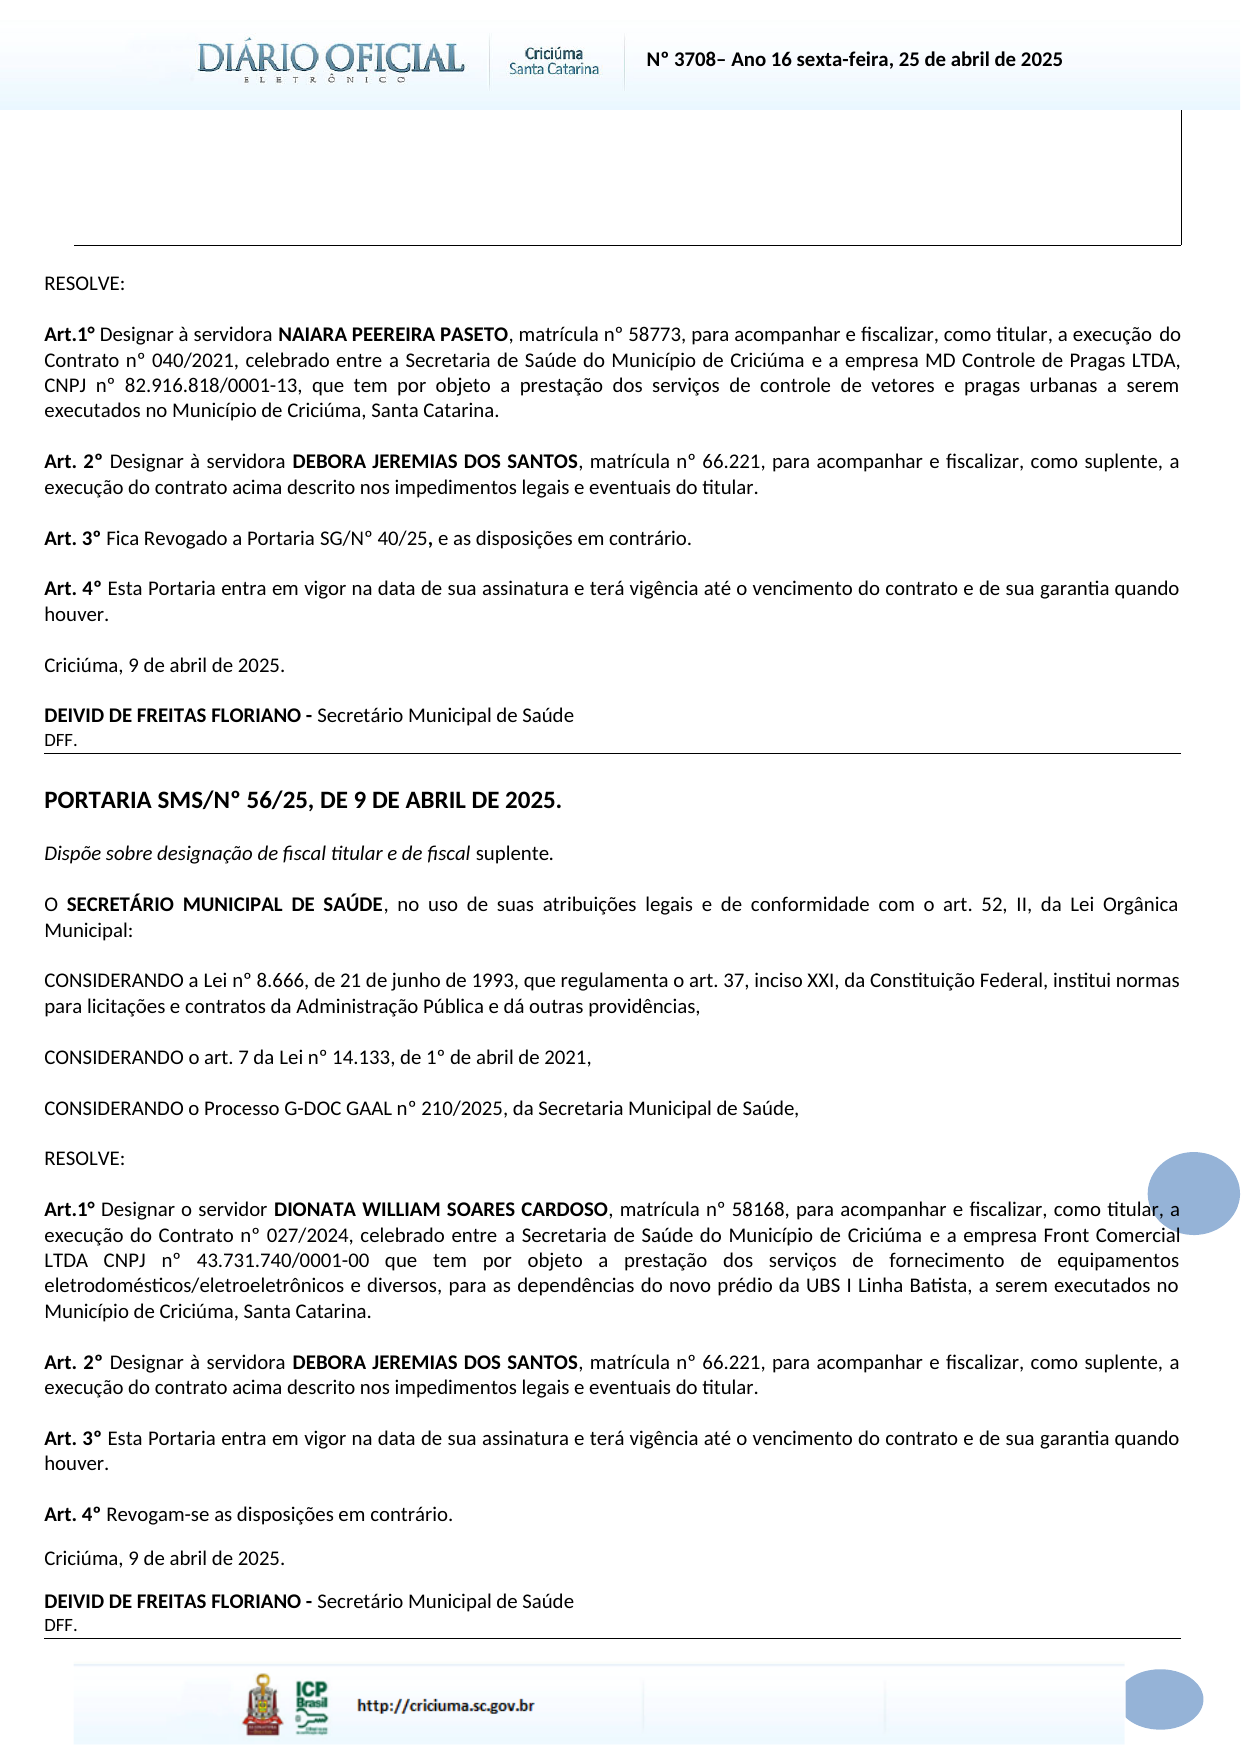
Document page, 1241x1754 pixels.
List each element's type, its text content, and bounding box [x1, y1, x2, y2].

text Art. 4º Revogam-se as disposições em contrário. [44, 1501, 1181, 1527]
text Art. 2º Designar à servidora DEBORA JEREMIAS DOS SANTOS, matrícula nº 66.221, para acompanhar e fiscalizar, como suplente, a execução do contrato acima descrito nos impedimentos legais e eventuais do titular. [44, 1349, 1181, 1400]
text Dispõe sobre designação de fiscal titular e de fiscal suplente. [44, 841, 1181, 866]
text Art.1° Designar o servidor DIONATA WILLIAM SOARES CARDOSO, matrícula nº 58168, para acompanhar e fiscalizar, como titular, a execução do Contrato nº 027/2024, celebrado entre a Secretaria de Saúde do Município de Criciúma e a empresa Front Comercial LTDA CNPJ nº 43.731.740/0001-00 que tem por objeto a prestação dos serviços de fornecimento de equipamentos eletrodomésticos/eletroeletrônicos e diversos, para as dependências do novo prédio da UBS I Linha Batista, a serem executados no Município de Criciúma, Santa Catarina. [44, 1196, 1181, 1323]
text Art. 3º Fica Revogado a Portaria SG/Nº 40/25, e as disposições em contrário. [44, 525, 1181, 550]
text Art. 3º Esta Portaria entra em vigor na data de sua assinatura e terá vigência até o vencimento do contrato e de sua garantia quando houver. [44, 1425, 1181, 1476]
text RESOLVE: [44, 1146, 1181, 1171]
text Criciúma, 9 de abril de 2025. [44, 652, 1181, 677]
text PORTARIA SMS/Nº 56/25, DE 9 DE ABRIL DE 2025. [44, 785, 1181, 815]
text DFF. [44, 728, 1181, 753]
text Art. 4º Esta Portaria entra em vigor na data de sua assinatura e terá vigência até o vencimento do contrato e de sua garantia quando houver. [44, 576, 1181, 626]
text DFF. [44, 1613, 1181, 1638]
text Criciúma, 9 de abril de 2025. [44, 1545, 1181, 1570]
text Art.1° Designar à servidora NAIARA PEEREIRA PASETO, matrícula nº 58773, para acompanhar e fiscalizar, como titular, a execução do Contrato nº 040/2021, celebrado entre a Secretaria de Saúde do Município de Criciúma e a empresa MD Controle de Pragas LTDA, CNPJ nº 82.916.818/0001-13, que tem por objeto a prestação dos serviços de controle de vetores e pragas urbanas a serem executados no Município de Criciúma, Santa Catarina. [44, 321, 1181, 423]
text CONSIDERANDO a Lei nº 8.666, de 21 de junho de 1993, que regulamenta o art. 37, inciso XXI, da Constituição Federal, institui normas para licitações e contratos da Administração Pública e dá outras providências, [44, 968, 1181, 1018]
text CONSIDERANDO o Processo G-DOC GAAL nº 210/2025, da Secretaria Municipal de Saúde, [44, 1095, 1181, 1120]
text O SECRETÁRIO MUNICIPAL DE SAÚDE, no uso de suas atribuições legais e de conformidade com o art. 52, II, da Lei Orgânica Municipal: [44, 891, 1181, 942]
text RESOLVE: [44, 271, 1181, 296]
text Art. 2º Designar à servidora DEBORA JEREMIAS DOS SANTOS, matrícula nº 66.221, para acompanhar e fiscalizar, como suplente, a execução do contrato acima descrito nos impedimentos legais e eventuais do titular. [44, 448, 1181, 499]
text DEIVID DE FREITAS FLORIANO - Secretário Municipal de Saúde [44, 1588, 1181, 1613]
text CONSIDERANDO o art. 7 da Lei nº 14.133, de 1º de abril de 2021, [44, 1044, 1181, 1069]
text DEIVID DE FREITAS FLORIANO - Secretário Municipal de Saúde [44, 703, 1181, 728]
